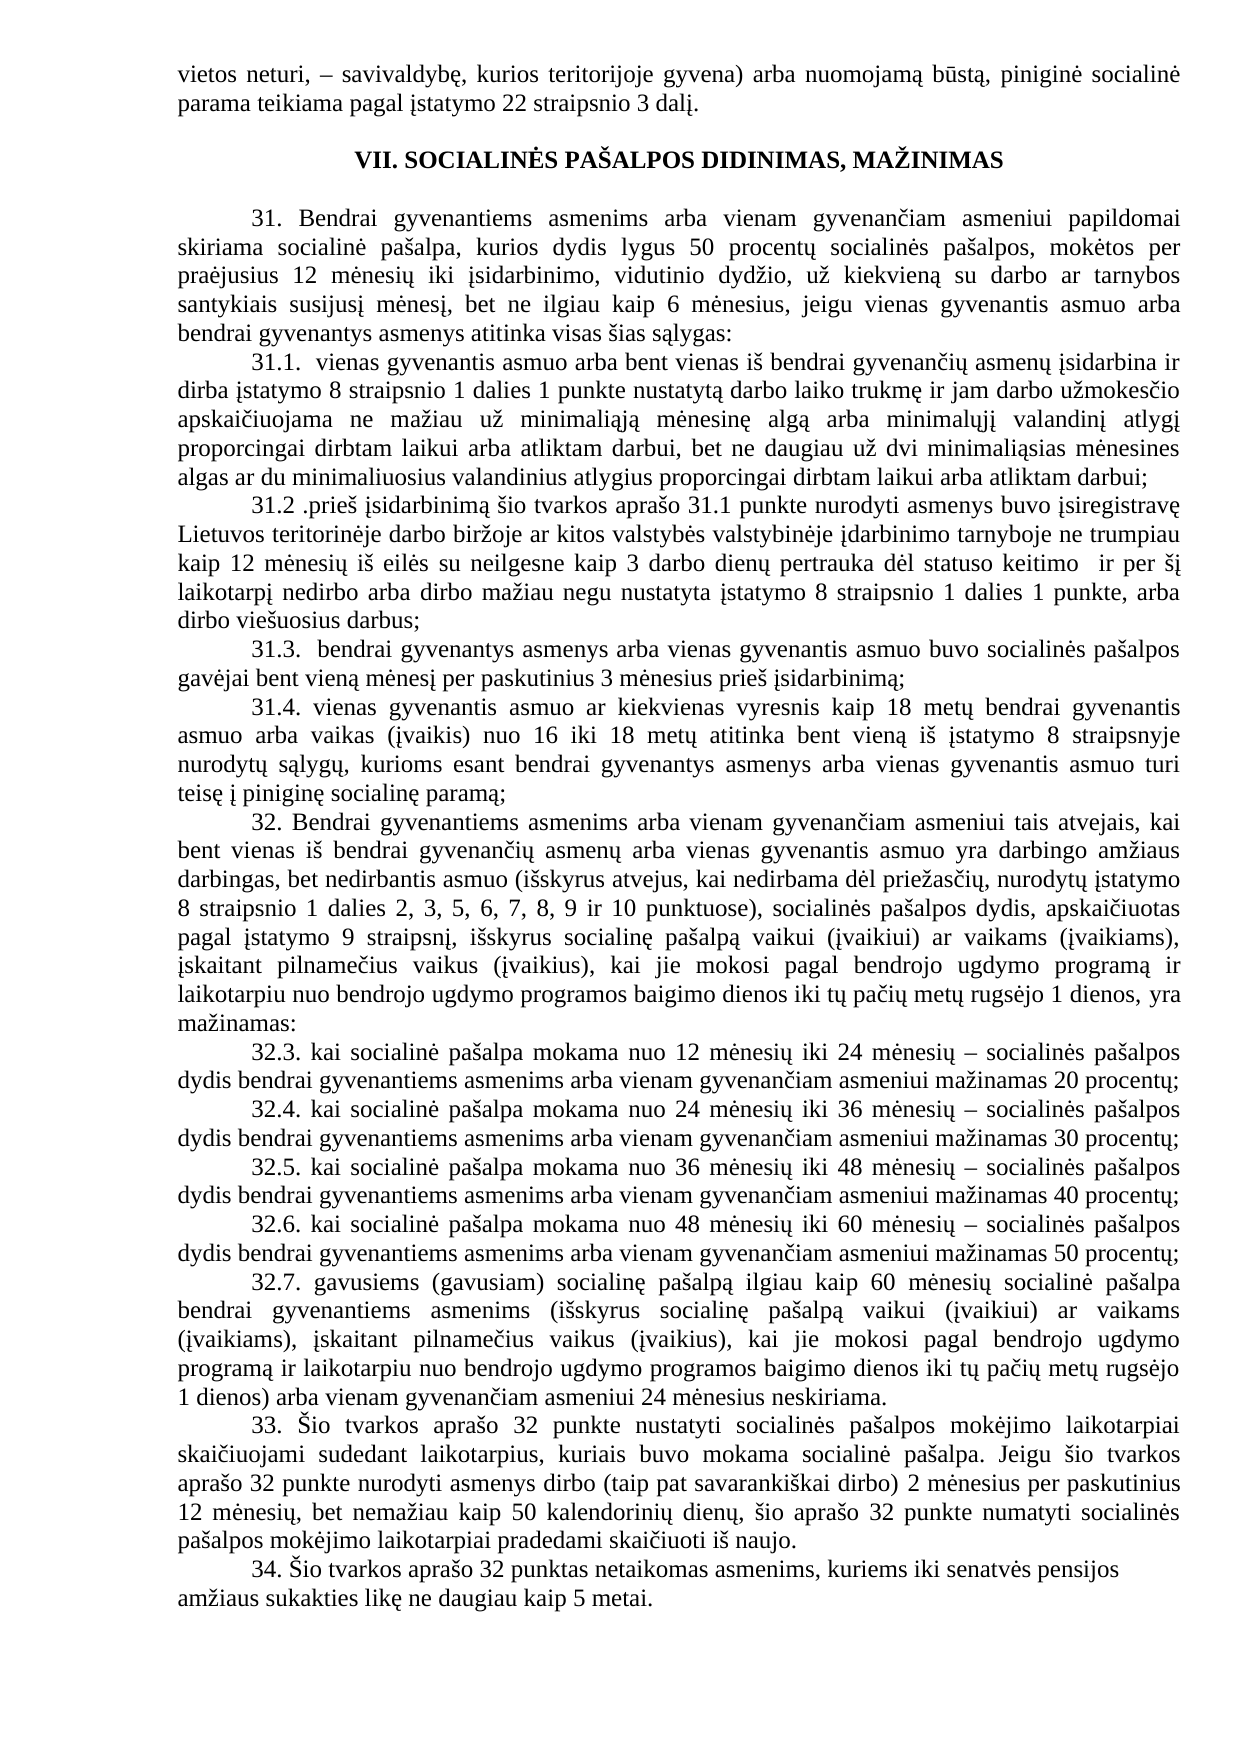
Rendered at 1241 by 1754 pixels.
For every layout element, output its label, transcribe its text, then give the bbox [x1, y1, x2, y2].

text 32.5. kai socialinė pašalpa mokama nuo 36 mėnesių iki 48 mėnesių – socialinės pašalpos dydis bendrai gyvenantiems asmenims arba vienam gyvenančiam asmeniui mažinamas 40 procentų; [177, 1152, 1181, 1209]
text 32.3. kai socialinė pašalpa mokama nuo 12 mėnesių iki 24 mėnesių – socialinės pašalpos dydis bendrai gyvenantiems asmenims arba vienam gyvenančiam asmeniui mažinamas 20 procentų; [177, 1037, 1181, 1094]
text 33. Šio tvarkos aprašo 32 punkte nustatyti socialinės pašalpos mokėjimo laikotarpiai skaičiuojami sudedant laikotarpius, kuriais buvo mokama socialinė pašalpa. Jeigu šio tvarkos aprašo 32 punkte nurodyti asmenys dirbo (taip pat savarankiškai dirbo) 2 mėnesius per paskutinius 12 mėnesių, bet nemažiau kaip 50 kalendorinių dienų, šio aprašo 32 punkte numatyti socialinės pašalpos mokėjimo laikotarpiai pradedami skaičiuoti iš naujo. [177, 1410, 1181, 1554]
text 34. Šio tvarkos aprašo 32 punktas netaikomas asmenims, kuriems iki senatvės pensijos amžiaus sukakties likę ne daugiau kaip 5 metai. [177, 1554, 1181, 1612]
text 32.7. gavusiems (gavusiam) socialinę pašalpą ilgiau kaip 60 mėnesių socialinė pašalpa bendrai gyvenantiems asmenims (išskyrus socialinę pašalpą vaikui (įvaikiui) ar vaikams (įvaikiams), įskaitant pilnamečius vaikus (įvaikius), kai jie mokosi pagal bendrojo ugdymo programą ir laikotarpiu nuo bendrojo ugdymo programos baigimo dienos iki tų pačių metų rugsėjo 1 dienos) arba vienam gyvenančiam asmeniui 24 mėnesius neskiriama. [177, 1267, 1181, 1410]
text vietos neturi, – savivaldybę, kurios teritorijoje gyvena) arba nuomojamą būstą, piniginė socialinė parama teikiama pagal įstatymo 22 straipsnio 3 dalį. [177, 59, 1181, 117]
text 31.4. vienas gyvenantis asmuo ar kiekvienas vyresnis kaip 18 metų bendrai gyvenantis asmuo arba vaikas (įvaikis) nuo 16 iki 18 metų atitinka bent vieną iš įstatymo 8 straipsnyje nurodytų sąlygų, kurioms esant bendrai gyvenantys asmenys arba vienas gyvenantis asmuo turi teisę į piniginę socialinę paramą; [177, 692, 1181, 807]
text 32.6. kai socialinė pašalpa mokama nuo 48 mėnesių iki 60 mėnesių – socialinės pašalpos dydis bendrai gyvenantiems asmenims arba vienam gyvenančiam asmeniui mažinamas 50 procentų; [177, 1209, 1181, 1267]
text VII. SOCIALINĖS PAŠALPOS DIDINIMAS, MAŽINIMAS [177, 145, 1181, 174]
text 31.3. bendrai gyvenantys asmenys arba vienas gyvenantis asmuo buvo socialinės pašalpos gavėjai bent vieną mėnesį per paskutinius 3 mėnesius prieš įsidarbinimą; [177, 634, 1181, 692]
text 31.1. vienas gyvenantis asmuo arba bent vienas iš bendrai gyvenančių asmenų įsidarbina ir dirba įstatymo 8 straipsnio 1 dalies 1 punkte nustatytą darbo laiko trukmę ir jam darbo užmokesčio apskaičiuojama ne mažiau už minimaliąją mėnesinę algą arba minimalųjį valandinį atlygį proporcingai dirbtam laikui arba atliktam darbui, bet ne daugiau už dvi minimaliąsias mėnesines algas ar du minimaliuosius valandinius atlygius proporcingai dirbtam laikui arba atliktam darbui; [177, 347, 1181, 490]
text 31. Bendrai gyvenantiems asmenims arba vienam gyvenančiam asmeniui papildomai skiriama socialinė pašalpa, kurios dydis lygus 50 procentų socialinės pašalpos, mokėtos per praėjusius 12 mėnesių iki įsidarbinimo, vidutinio dydžio, už kiekvieną su darbo ar tarnybos santykiais susijusį mėnesį, bet ne ilgiau kaip 6 mėnesius, jeigu vienas gyvenantis asmuo arba bendrai gyvenantys asmenys atitinka visas šias sąlygas: [177, 203, 1181, 347]
text 32.4. kai socialinė pašalpa mokama nuo 24 mėnesių iki 36 mėnesių – socialinės pašalpos dydis bendrai gyvenantiems asmenims arba vienam gyvenančiam asmeniui mažinamas 30 procentų; [177, 1094, 1181, 1152]
text 32. Bendrai gyvenantiems asmenims arba vienam gyvenančiam asmeniui tais atvejais, kai bent vienas iš bendrai gyvenančių asmenų arba vienas gyvenantis asmuo yra darbingo amžiaus darbingas, bet nedirbantis asmuo (išskyrus atvejus, kai nedirbama dėl priežasčių, nurodytų įstatymo 8 straipsnio 1 dalies 2, 3, 5, 6, 7, 8, 9 ir 10 punktuose), socialinės pašalpos dydis, apskaičiuotas pagal įstatymo 9 straipsnį, išskyrus socialinę pašalpą vaikui (įvaikiui) ar vaikams (įvaikiams), įskaitant pilnamečius vaikus (įvaikius), kai jie mokosi pagal bendrojo ugdymo programą ir laikotarpiu nuo bendrojo ugdymo programos baigimo dienos iki tų pačių metų rugsėjo 1 dienos, yra mažinamas: [177, 807, 1181, 1037]
text 31.2 .prieš įsidarbinimą šio tvarkos aprašo 31.1 punkte nurodyti asmenys buvo įsiregistravę Lietuvos teritorinėje darbo biržoje ar kitos valstybės valstybinėje įdarbinimo tarnyboje ne trumpiau kaip 12 mėnesių iš eilės su neilgesne kaip 3 darbo dienų pertrauka dėl statuso keitimo ir per šį laikotarpį nedirbo arba dirbo mažiau negu nustatyta įstatymo 8 straipsnio 1 dalies 1 punkte, arba dirbo viešuosius darbus; [177, 490, 1181, 634]
